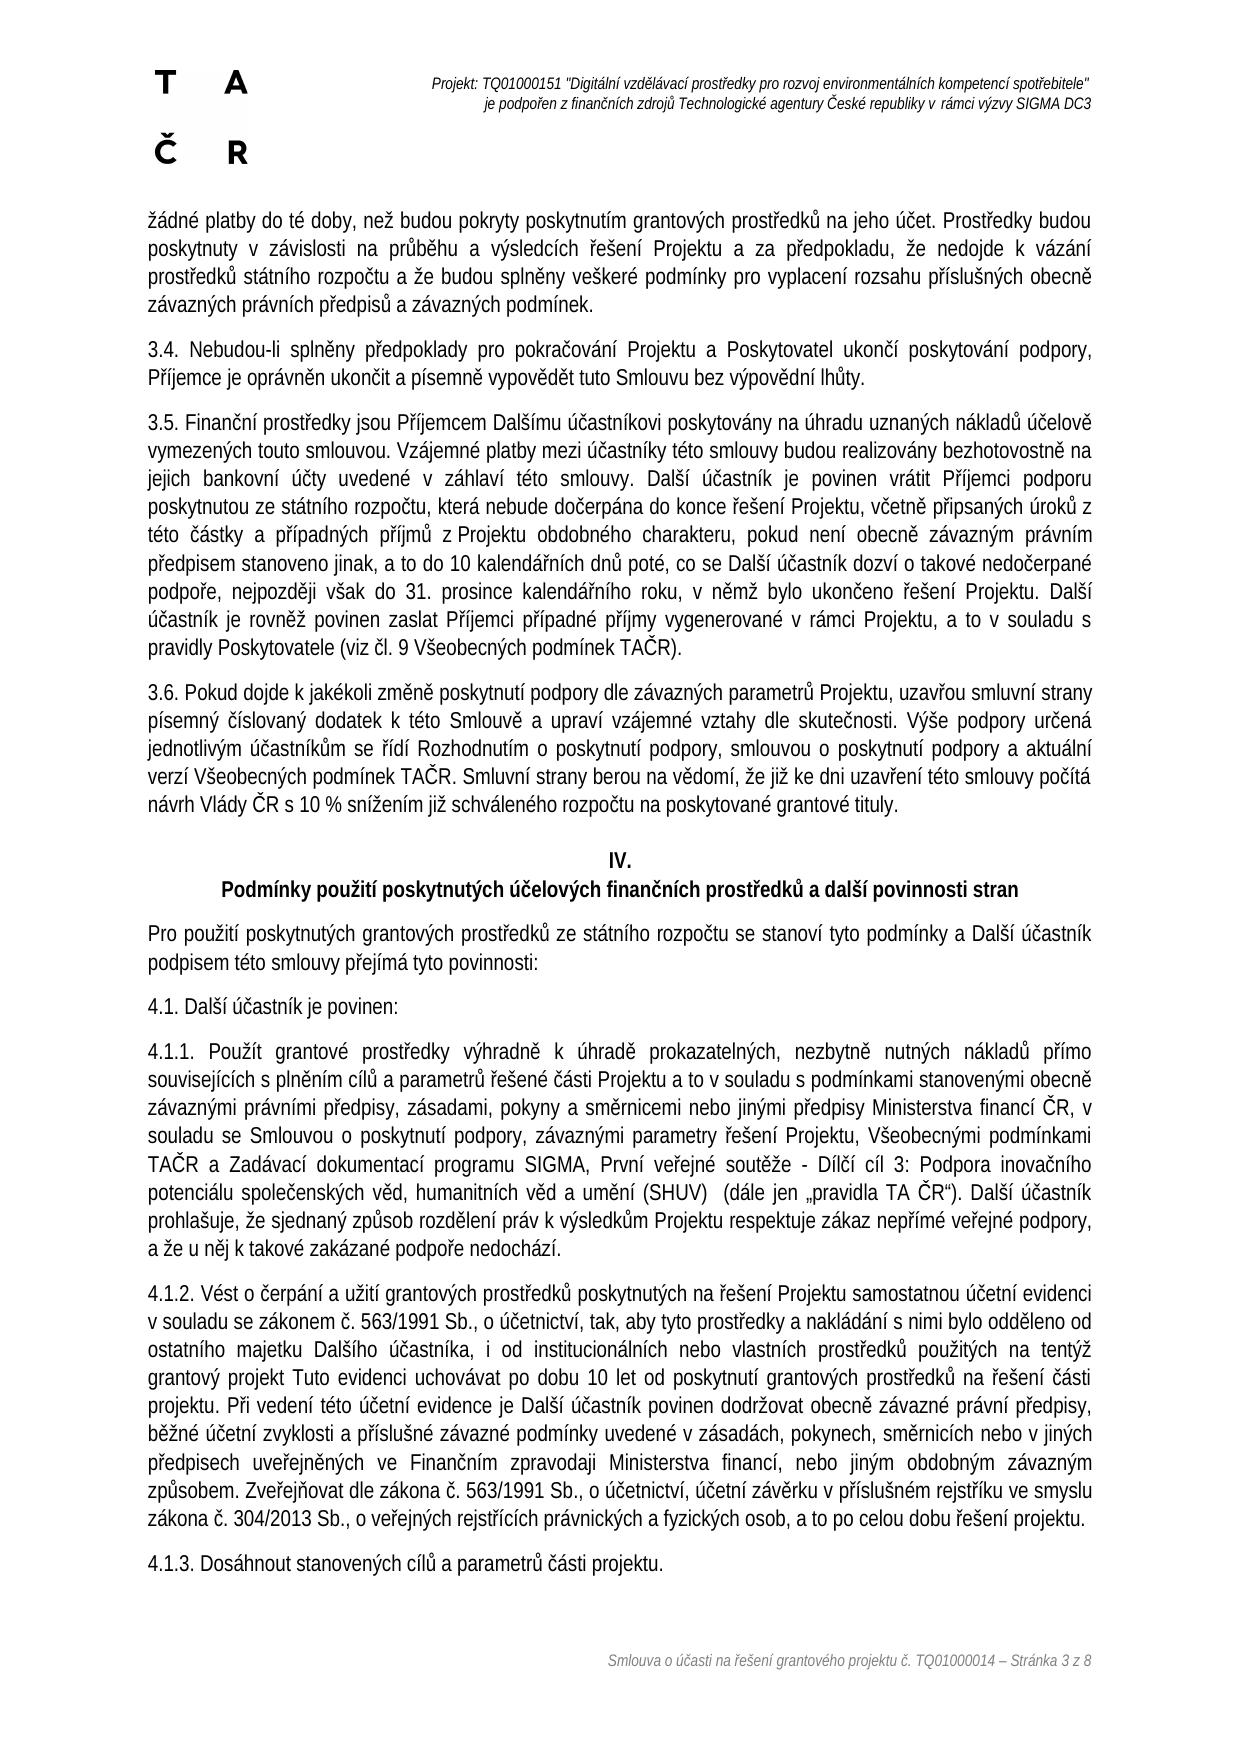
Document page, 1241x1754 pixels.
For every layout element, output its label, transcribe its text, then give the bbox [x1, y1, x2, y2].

text IV. [148, 847, 1093, 874]
text 4.1.2. Vést o čerpání a užití grantových prostředků poskytnutých na řešení Projektu samostatnou účetní evidenci v souladu se zákonem č. 563/1991 Sb., o účetnictví, tak, aby tyto prostředky a nakládání s nimi bylo odděleno od ostatního majetku Dalšího účastníka, i od institucionálních nebo vlastních prostředků použitých na tentýž grantový projekt Tuto evidenci uchovávat po dobu 10 let od poskytnutí grantových prostředků na řešení části projektu. Při vedení této účetní evidence je Další účastník povinen dodržovat obecně závazné právní předpisy, běžné účetní zvyklosti a příslušné závazné podmínky uvedené v zásadách, pokynech, směrnicích nebo v jiných předpisech uveřejněných ve Finančním zpravodaji Ministerstva financí, nebo jiným obdobným závazným způsobem. Zveřejňovat dle zákona č. 563/1991 Sb., o účetnictví, účetní závěrku v příslušném rejstříku ve smyslu zákona č. 304/2013 Sb., o veřejných rejstřících právnických a fyzických osob, a to po celou dobu řešení projektu. [148, 1280, 1093, 1531]
text 4.1. Další účastník je povinen: [148, 993, 1093, 1019]
text Podmínky použití poskytnutých účelových finančních prostředků a další povinnosti stran [148, 876, 1093, 902]
text žádné platby do té doby, než budou pokryty poskytnutím grantových prostředků na jeho účet. Prostředky budou poskytnuty v závislosti na průběhu a výsledcích řešení Projektu a za předpokladu, že nedojde k vázání prostředků státního rozpočtu a že budou splněny veškeré podmínky pro vyplacení rozsahu příslušných obecně závazných právních předpisů a závazných podmínek. [148, 207, 1093, 317]
text 4.1.1. Použít grantové prostředky výhradně k úhradě prokazatelných, nezbytně nutných nákladů přímo souvisejících s plněním cílů a parametrů řešené části Projektu a to v souladu s podmínkami stanovenými obecně závaznými právními předpisy, zásadami, pokyny a směrnicemi nebo jinými předpisy Ministerstva financí ČR, v souladu se Smlouvou o poskytnutí podpory, závaznými parametry řešení Projektu, Všeobecnými podmínkami TAČR a Zadávací dokumentací programu SIGMA, První veřejné soutěže - Dílčí cíl 3: Podpora inovačního potenciálu společenských věd, humanitních věd a umění (SHUV) (dále jen „pravidla TA ČR“). Další účastník prohlašuje, že sjednaný způsob rozdělení práv k výsledkům Projektu respektuje zákaz nepřímé veřejné podpory, a že u něj k takové zakázané podpoře nedochází. [148, 1038, 1093, 1261]
text 3.6. Pokud dojde k jakékoli změně poskytnutí podpory dle závazných parametrů Projektu, uzavřou smluvní strany písemný číslovaný dodatek k této Smlouvě a upraví vzájemné vztahy dle skutečnosti. Výše podpory určená jednotlivým účastníkům se řídí Rozhodnutím o poskytnutí podpory, smlouvou o poskytnutí podpory a aktuální verzí Všeobecných podmínek TAČR. Smluvní strany berou na vědomí, že již ke dni uzavření této smlouvy počítá návrh Vlády ČR s 10 % snížením již schváleného rozpočtu na poskytované grantové tituly. [148, 679, 1093, 817]
text 3.5. Finanční prostředky jsou Příjemcem Dalšímu účastníkovi poskytovány na úhradu uznaných nákladů účelově vymezených touto smlouvou. Vzájemné platby mezi účastníky této smlouvy budou realizovány bezhotovostně na jejich bankovní účty uvedené v záhlaví této smlouvy. Další účastník je povinen vrátit Příjemci podporu poskytnutou ze státního rozpočtu, která nebude dočerpána do konce řešení Projektu, včetně připsaných úroků z této částky a případných příjmů z Projektu obdobného charakteru, pokud není obecně závazným právním předpisem stanoveno jinak, a to do 10 kalendářních dnů poté, co se Další účastník dozví o takové nedočerpané podpoře, nejpozději však do 31. prosince kalendářního roku, v němž bylo ukončeno řešení Projektu. Další účastník je rovněž povinen zaslat Příjemci případné příjmy vygenerované v rámci Projektu, a to v souladu s pravidly Poskytovatele (viz čl. 9 Všeobecných podmínek TAČR). [148, 409, 1093, 660]
text 3.4. Nebudou-li splněny předpoklady pro pokračování Projektu a Poskytovatel ukončí poskytování podpory, Příjemce je oprávněn ukončit a písemně vypovědět tuto Smlouvu bez výpovědní lhůty. [148, 336, 1093, 390]
text Pro použití poskytnutých grantových prostředků ze státního rozpočtu se stanoví tyto podmínky a Další účastník podpisem této smlouvy přejímá tyto povinnosti: [148, 920, 1093, 975]
text 4.1.3. Dosáhnout stanovených cílů a parametrů části projektu. [148, 1549, 1093, 1576]
